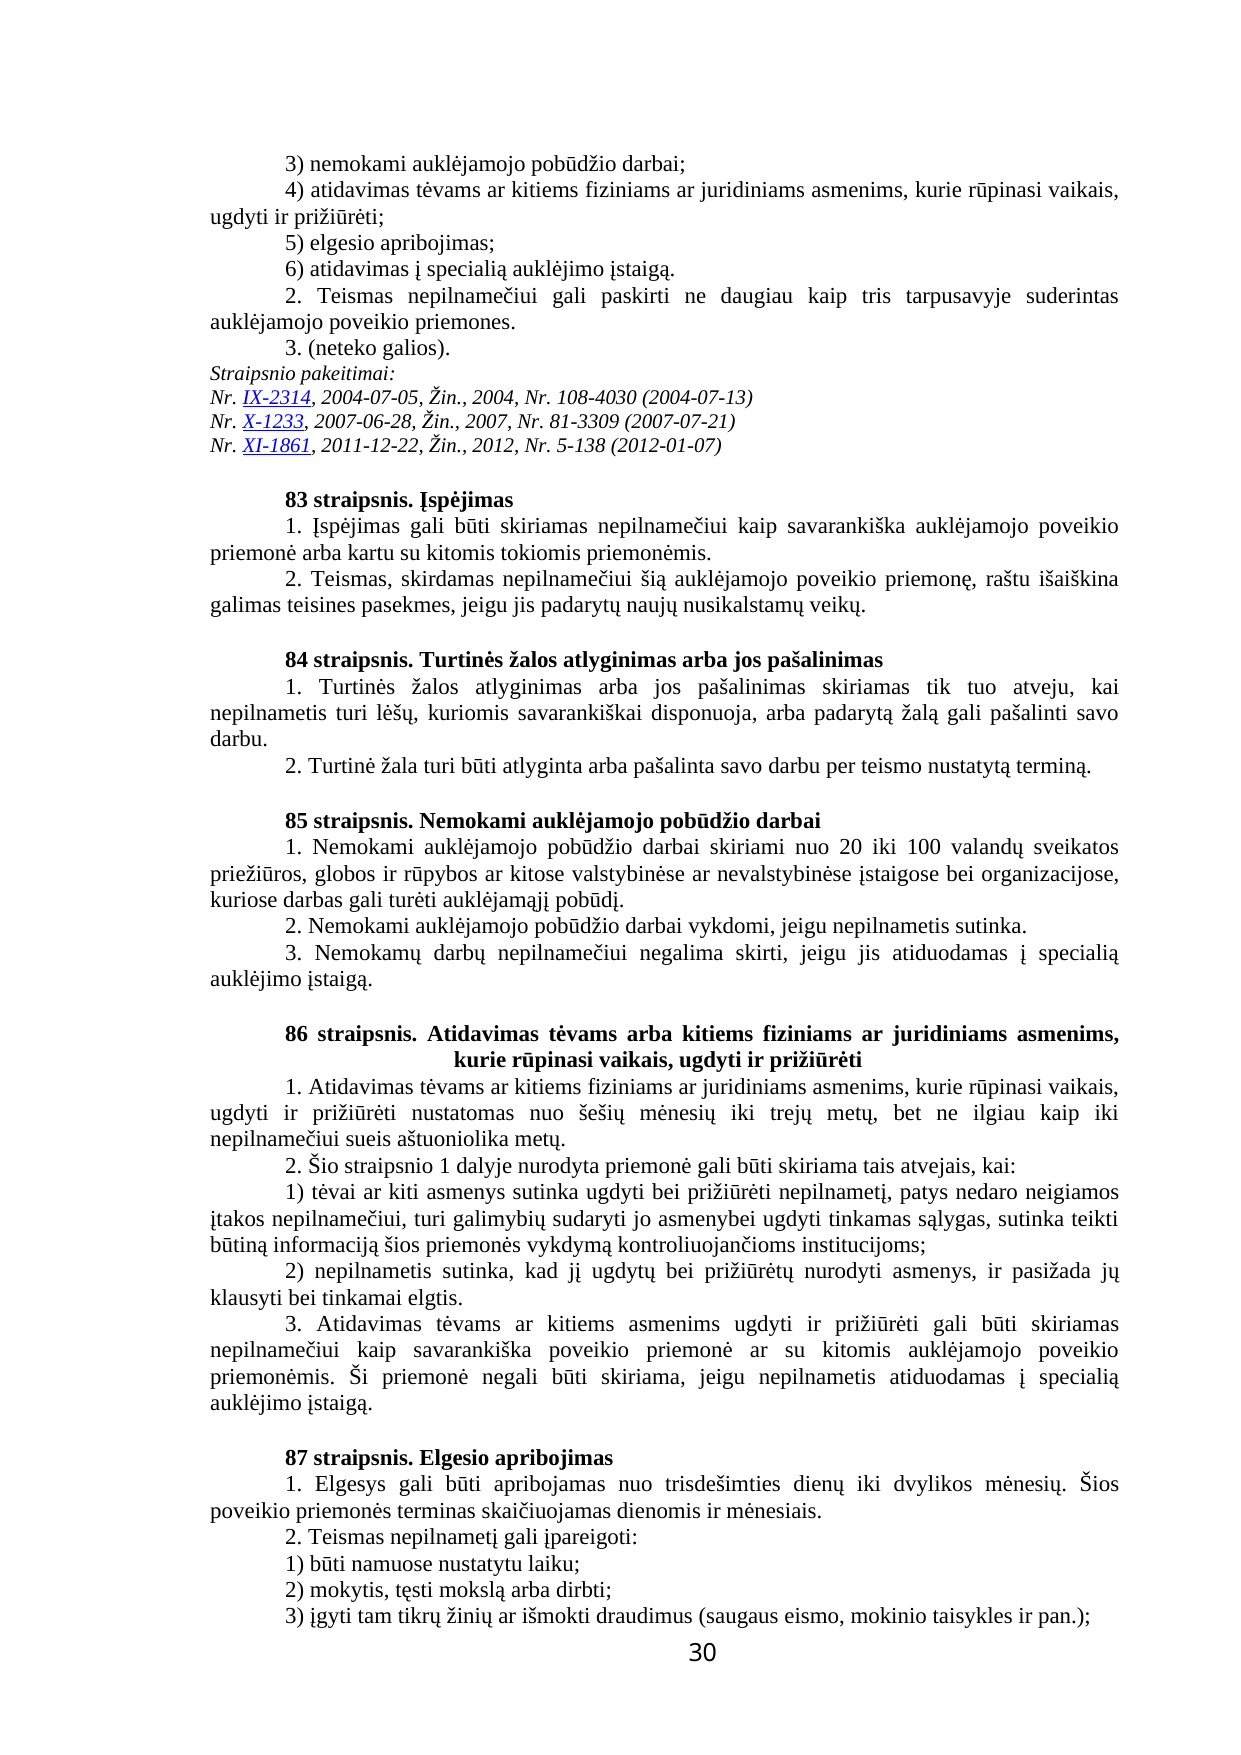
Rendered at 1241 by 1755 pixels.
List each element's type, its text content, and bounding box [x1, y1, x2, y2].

text 2) nepilnametis sutinka, kad jį ugdytų bei prižiūrėtų nurodyti asmenys, ir pasižada jų klausyti bei tinkamai elgtis. [210, 1257, 1120, 1310]
text 1. Įspėjimas gali būti skiriamas nepilnamečiui kaip savarankiška auklėjamojo poveikio priemonė arba kartu su kitomis tokiomis priemonėmis. [210, 512, 1120, 565]
text 2. Teismas nepilnametį gali įpareigoti: [210, 1523, 1120, 1549]
text 6) atidavimas į specialią auklėjimo įstaigą. [210, 255, 1120, 282]
text 3. Atidavimas tėvams ar kitiems asmenims ugdyti ir prižiūrėti gali būti skiriamas nepilnamečiui kaip savarankiška poveikio priemonė ar su kitomis auklėjamojo poveikio priemonėmis. Ši priemonė negali būti skiriama, jeigu nepilnametis atiduodamas į specialią auklėjimo įstaigą. [210, 1310, 1120, 1415]
text Nr. IX-2314, 2004-07-05, Žin., 2004, Nr. 108-4030 (2004-07-13) [210, 385, 1120, 409]
text 85 straipsnis. Nemokami auklėjamojo pobūdžio darbai [210, 807, 1120, 833]
text 83 straipsnis. Įspėjimas [210, 486, 1120, 512]
text 1. Atidavimas tėvams ar kitiems fiziniams ar juridiniams asmenims, kurie rūpinasi vaikais, ugdyti ir prižiūrėti nustatomas nuo šešių mėnesių iki trejų metų, bet ne ilgiau kaip iki nepilnamečiui sueis aštuoniolika metų. [210, 1073, 1120, 1152]
text 3) nemokami auklėjamojo pobūdžio darbai; [210, 150, 1120, 176]
text 2. Nemokami auklėjamojo pobūdžio darbai vykdomi, jeigu nepilnametis sutinka. [210, 912, 1120, 939]
text 5) elgesio apribojimas; [210, 229, 1120, 255]
text Nr. XI-1861, 2011-12-22, Žin., 2012, Nr. 5-138 (2012-01-07) [210, 433, 1120, 457]
text 2. Teismas, skirdamas nepilnamečiui šią auklėjamojo poveikio priemonę, raštu išaiškina galimas teisines pasekmes, jeigu jis padarytų naujų nusikalstamų veikų. [210, 565, 1120, 618]
text 87 straipsnis. Elgesio apribojimas [210, 1444, 1120, 1471]
text 1. Elgesys gali būti apribojamas nuo trisdešimties dienų iki dvylikos mėnesių. Šios poveikio priemonės terminas skaičiuojamas dienomis ir mėnesiais. [210, 1471, 1120, 1523]
text 1) tėvai ar kiti asmenys sutinka ugdyti bei prižiūrėti nepilnametį, patys nedaro neigiamos įtakos nepilnamečiui, turi galimybių sudaryti jo asmenybei ugdyti tinkamas sąlygas, sutinka teikti būtiną informaciją šios priemonės vykdymą kontroliuojančioms institucijoms; [210, 1178, 1120, 1257]
text 1. Turtinės žalos atlyginimas arba jos pašalinimas skiriamas tik tuo atveju, kai nepilnametis turi lėšų, kuriomis savarankiškai disponuoja, arba padarytą žalą gali pašalinti savo darbu. [210, 673, 1120, 752]
text 4) atidavimas tėvams ar kitiems fiziniams ar juridiniams asmenims, kurie rūpinasi vaikais, ugdyti ir prižiūrėti; [210, 176, 1120, 229]
text 1. Nemokami auklėjamojo pobūdžio darbai skiriami nuo 20 iki 100 valandų sveikatos priežiūros, globos ir rūpybos ar kitose valstybinėse ar nevalstybinėse įstaigose bei organizacijose, kuriose darbas gali turėti auklėjamąjį pobūdį. [210, 833, 1120, 912]
text 86 straipsnis. Atidavimas tėvams arba kitiems fiziniams ar juridiniams asmenims, kurie rūpinasi vaikais, ugdyti ir prižiūrėti [285, 1020, 1120, 1073]
text 84 straipsnis. Turtinės žalos atlyginimas arba jos pašalinimas [210, 646, 1120, 673]
text 1) būti namuose nustatytu laiku; [210, 1549, 1120, 1576]
text 2. Turtinė žala turi būti atlyginta arba pašalinta savo darbu per teismo nustatytą terminą. [210, 752, 1120, 778]
text 3. Nemokamų darbų nepilnamečiui negalima skirti, jeigu jis atiduodamas į specialią auklėjimo įstaigą. [210, 939, 1120, 991]
text 2. Šio straipsnio 1 dalyje nurodyta priemonė gali būti skiriama tais atvejais, kai: [210, 1152, 1120, 1178]
text 3) įgyti tam tikrų žinių ar išmokti draudimus (saugaus eismo, mokinio taisykles ir pan.); [210, 1602, 1120, 1629]
text 2. Teismas nepilnamečiui gali paskirti ne daugiau kaip tris tarpusavyje suderintas auklėjamojo poveikio priemones. [210, 282, 1120, 334]
text Nr. X-1233, 2007-06-28, Žin., 2007, Nr. 81-3309 (2007-07-21) [210, 409, 1120, 433]
text 3. (neteko galios). [210, 334, 1120, 361]
text 2) mokytis, tęsti mokslą arba dirbti; [210, 1576, 1120, 1602]
text Straipsnio pakeitimai: [210, 361, 1120, 385]
